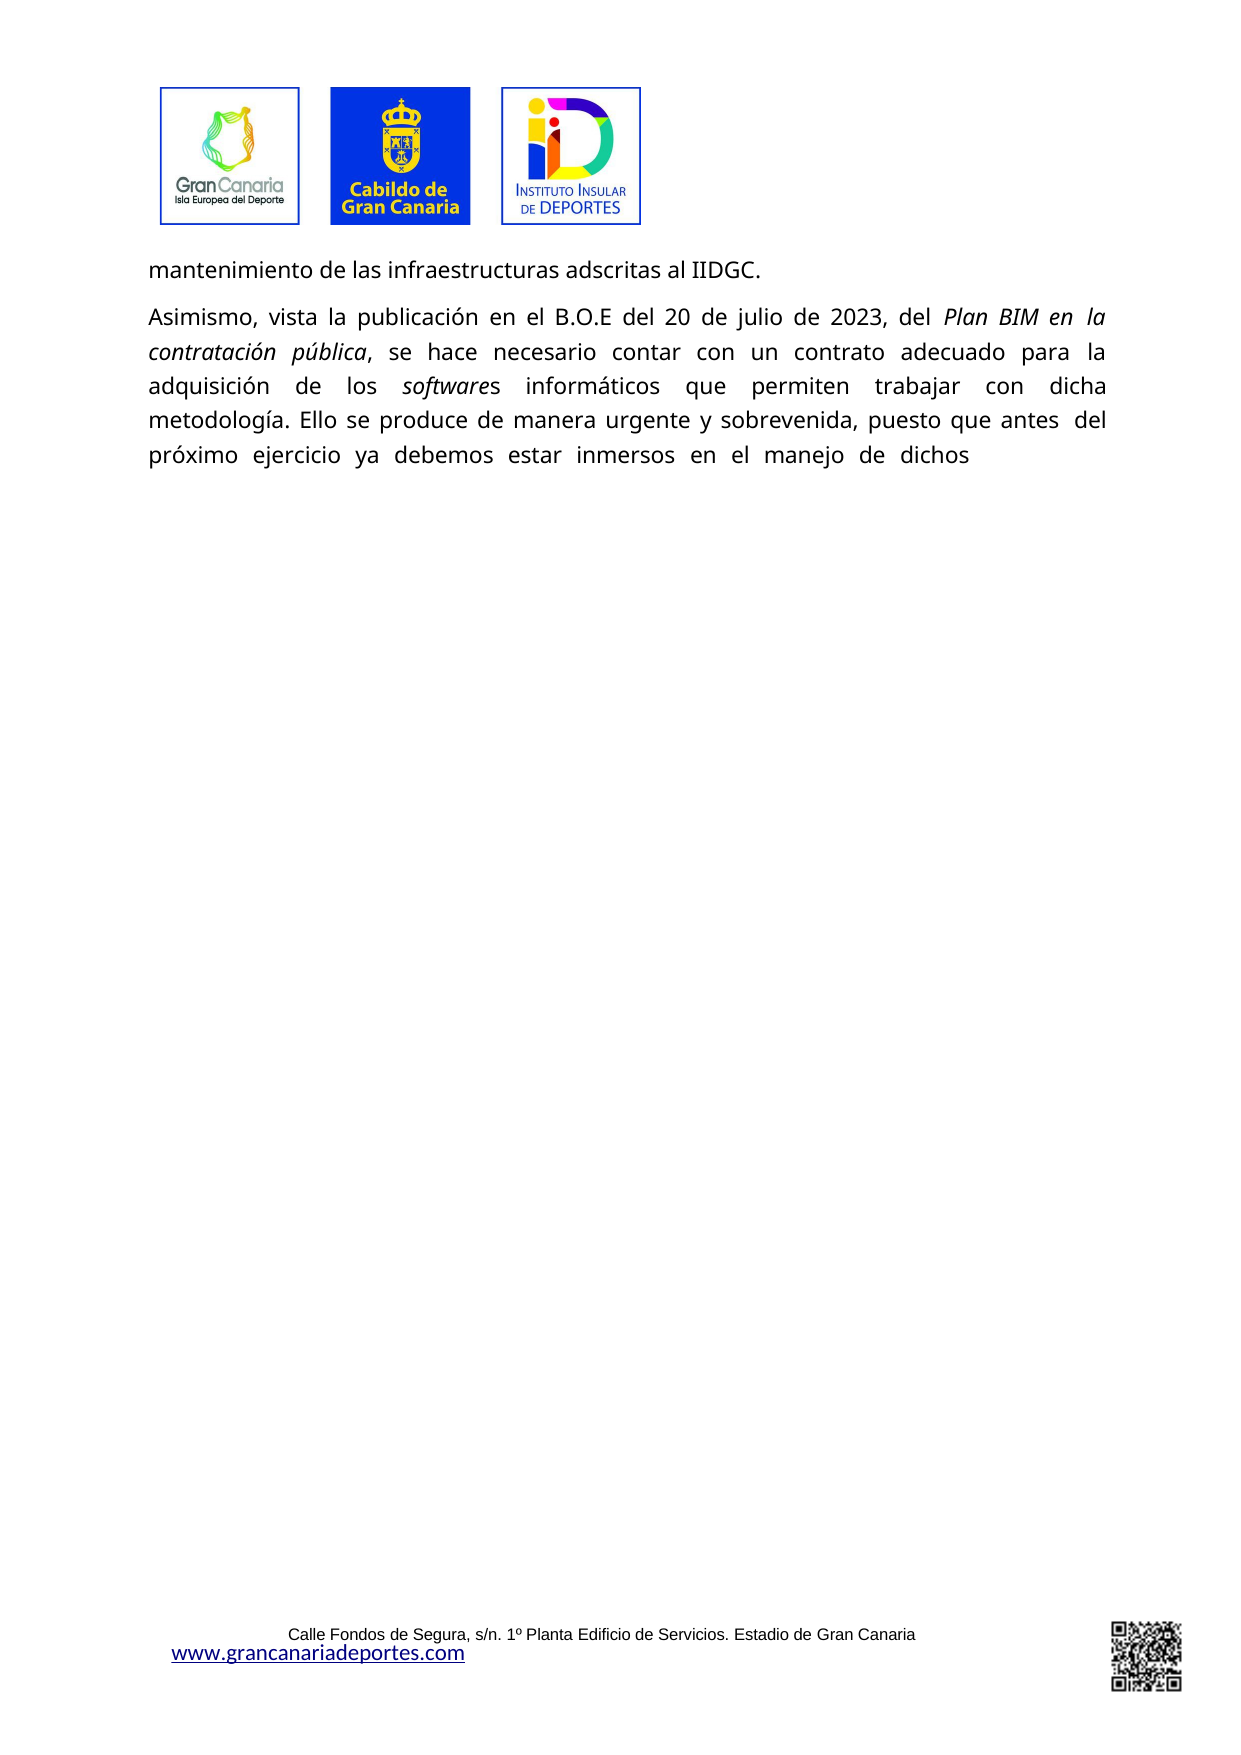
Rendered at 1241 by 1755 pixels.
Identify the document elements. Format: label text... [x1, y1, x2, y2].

text mantenimiento de las infraestructuras adscritas al IIDGC. [148, 254, 1107, 286]
text Asimismo, vista la publicación en el B.O.E del 20 de julio de 2023, del Plan BIM en la contratación pública, se hace necesario contar con un contrato adecuado para la adquisición de los softwares informáticos que permiten trabajar con dicha metodología. Ello se produce de manera urgente y sobrevenida, puesto que antes del próximo ejercicio ya debemos estar inmersos en el manejo de dichos [148, 301, 1107, 470]
